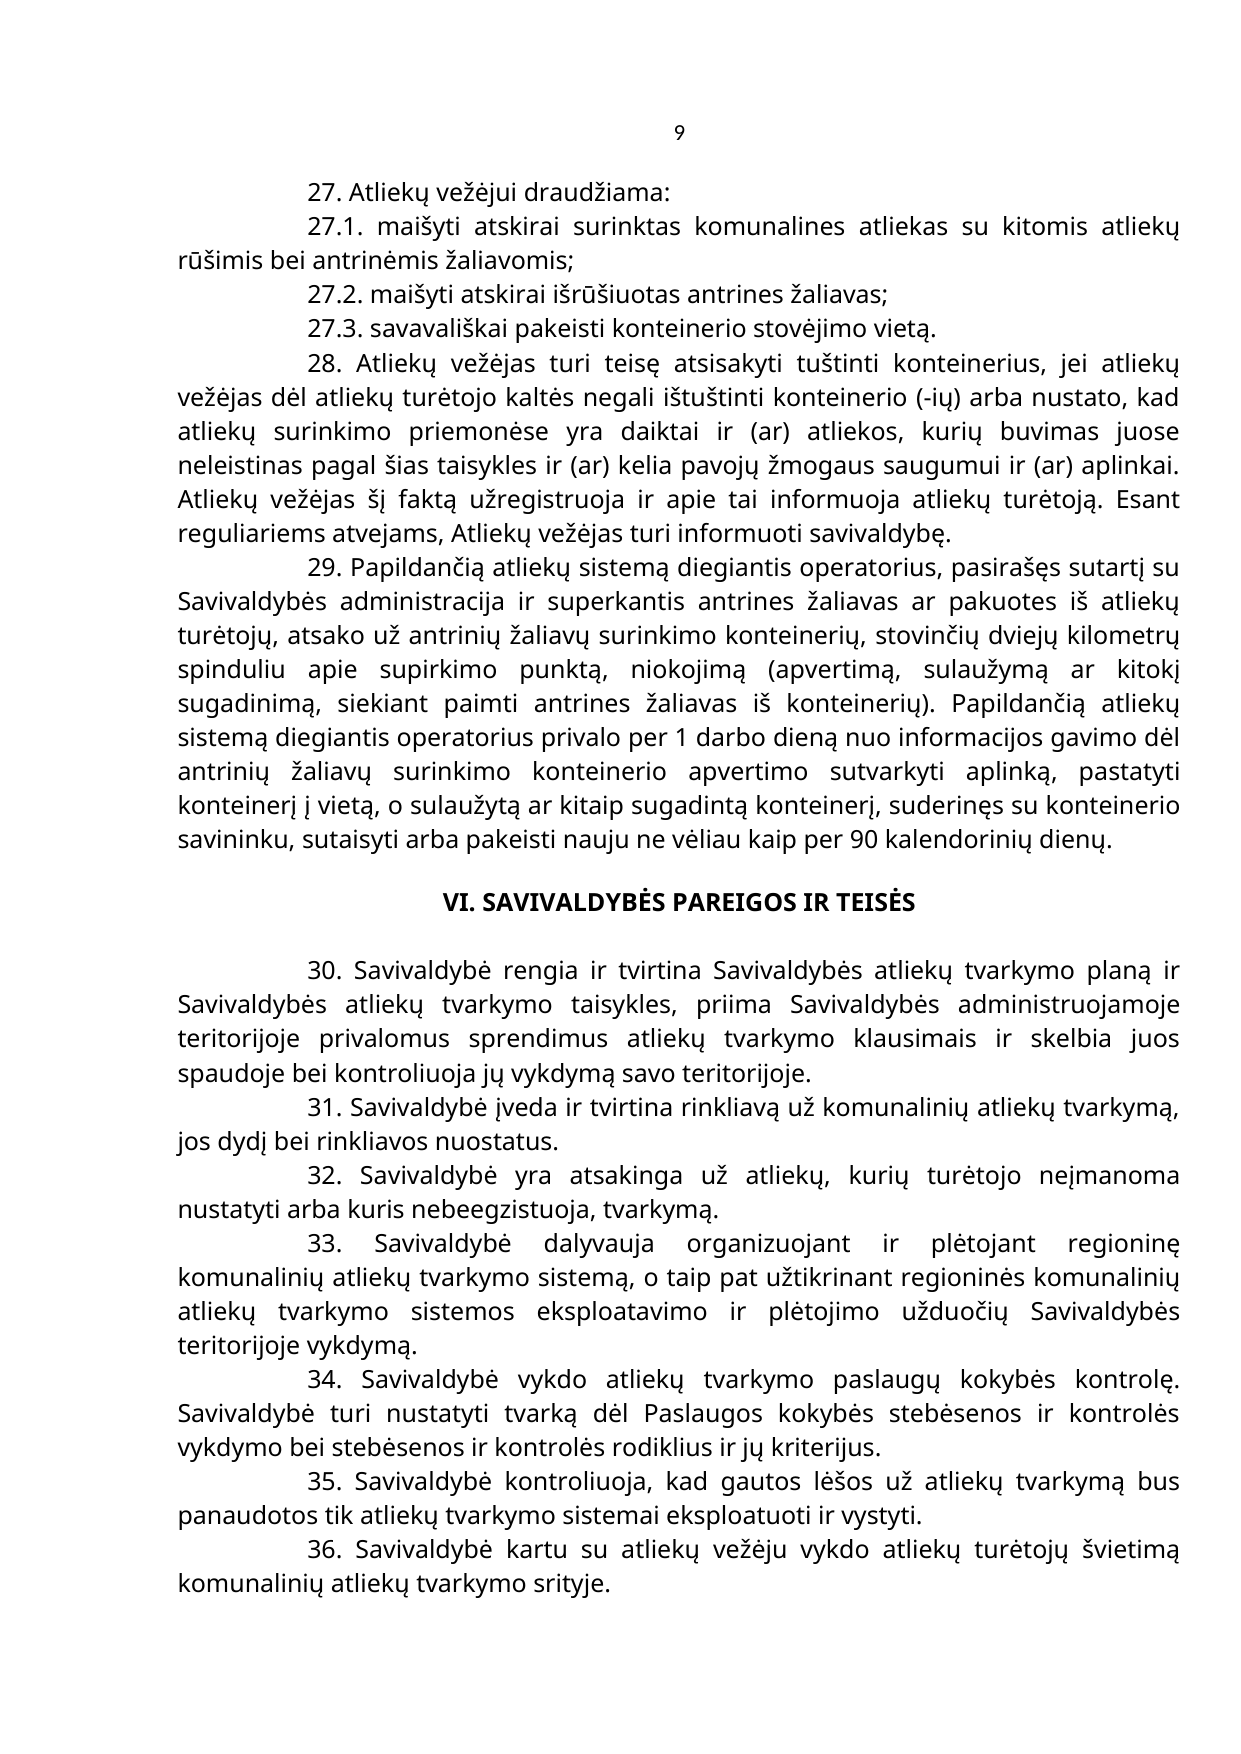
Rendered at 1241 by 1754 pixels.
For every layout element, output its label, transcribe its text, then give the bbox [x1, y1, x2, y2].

text 35. Savivaldybė kontroliuoja, kad gautos lėšos už atliekų tvarkymą bus panaudotos tik atliekų tvarkymo sistemai eksploatuoti ir vystyti. [177, 1464, 1181, 1532]
text 34. Savivaldybė vykdo atliekų tvarkymo paslaugų kokybės kontrolę. Savivaldybė turi nustatyti tvarką dėl Paslaugos kokybės stebėsenos ir kontrolės vykdymo bei stebėsenos ir kontrolės rodiklius ir jų kriterijus. [177, 1362, 1181, 1464]
text 27.1. maišyti atskirai surinktas komunalines atliekas su kitomis atliekų rūšimis bei antrinėmis žaliavomis; [177, 209, 1181, 277]
text 36. Savivaldybė kartu su atliekų vežėju vykdo atliekų turėtojų švietimą komunalinių atliekų tvarkymo srityje. [177, 1532, 1181, 1600]
text 27. Atliekų vežėjui draudžiama: [177, 175, 1181, 209]
text 28. Atliekų vežėjas turi teisę atsisakyti tuštinti konteinerius, jei atliekų vežėjas dėl atliekų turėtojo kaltės negali ištuštinti konteinerio (-ių) arba nustato, kad atliekų surinkimo priemonėse yra daiktai ir (ar) atliekos, kurių buvimas juose neleistinas pagal šias taisykles ir (ar) kelia pavojų žmogaus saugumui ir (ar) aplinkai. Atliekų vežėjas šį faktą užregistruoja ir apie tai informuoja atliekų turėtoją. Esant reguliariems atvejams, Atliekų vežėjas turi informuoti savivaldybę. [177, 345, 1181, 549]
text 27.3. savavališkai pakeisti konteinerio stovėjimo vietą. [177, 311, 1181, 345]
text 30. Savivaldybė rengia ir tvirtina Savivaldybės atliekų tvarkymo planą ir Savivaldybės atliekų tvarkymo taisykles, priima Savivaldybės administruojamoje teritorijoje privalomus sprendimus atliekų tvarkymo klausimais ir skelbia juos spaudoje bei kontroliuoja jų vykdymą savo teritorijoje. [177, 953, 1181, 1089]
text 32. Savivaldybė yra atsakinga už atliekų, kurių turėtojo neįmanoma nustatyti arba kuris nebeegzistuoja, tvarkymą. [177, 1157, 1181, 1226]
text 27.2. maišyti atskirai išrūšiuotas antrines žaliavas; [177, 277, 1181, 311]
text 31. Savivaldybė įveda ir tvirtina rinkliavą už komunalinių atliekų tvarkymą, jos dydį bei rinkliavos nuostatus. [177, 1089, 1181, 1157]
text 29. Papildančią atliekų sistemą diegiantis operatorius, pasirašęs sutartį su Savivaldybės administracija ir superkantis antrines žaliavas ar pakuotes iš atliekų turėtojų, atsako už antrinių žaliavų surinkimo konteinerių, stovinčių dviejų kilometrų spinduliu apie supirkimo punktą, niokojimą (apvertimą, sulaužymą ar kitokį sugadinimą, siekiant paimti antrines žaliavas iš konteinerių). Papildančią atliekų sistemą diegiantis operatorius privalo per 1 darbo dieną nuo informacijos gavimo dėl antrinių žaliavų surinkimo konteinerio apvertimo sutvarkyti aplinką, pastatyti konteinerį į vietą, o sulaužytą ar kitaip sugadintą konteinerį, suderinęs su konteinerio savininku, sutaisyti arba pakeisti nauju ne vėliau kaip per 90 kalendorinių dienų. [177, 549, 1181, 856]
text 33. Savivaldybė dalyvauja organizuojant ir plėtojant regioninę komunalinių atliekų tvarkymo sistemą, o taip pat užtikrinant regioninės komunalinių atliekų tvarkymo sistemos eksploatavimo ir plėtojimo užduočių Savivaldybės teritorijoje vykdymą. [177, 1226, 1181, 1362]
text VI. SAVIVALDYBĖS PAREIGOS IR TEISĖS [177, 885, 1181, 919]
